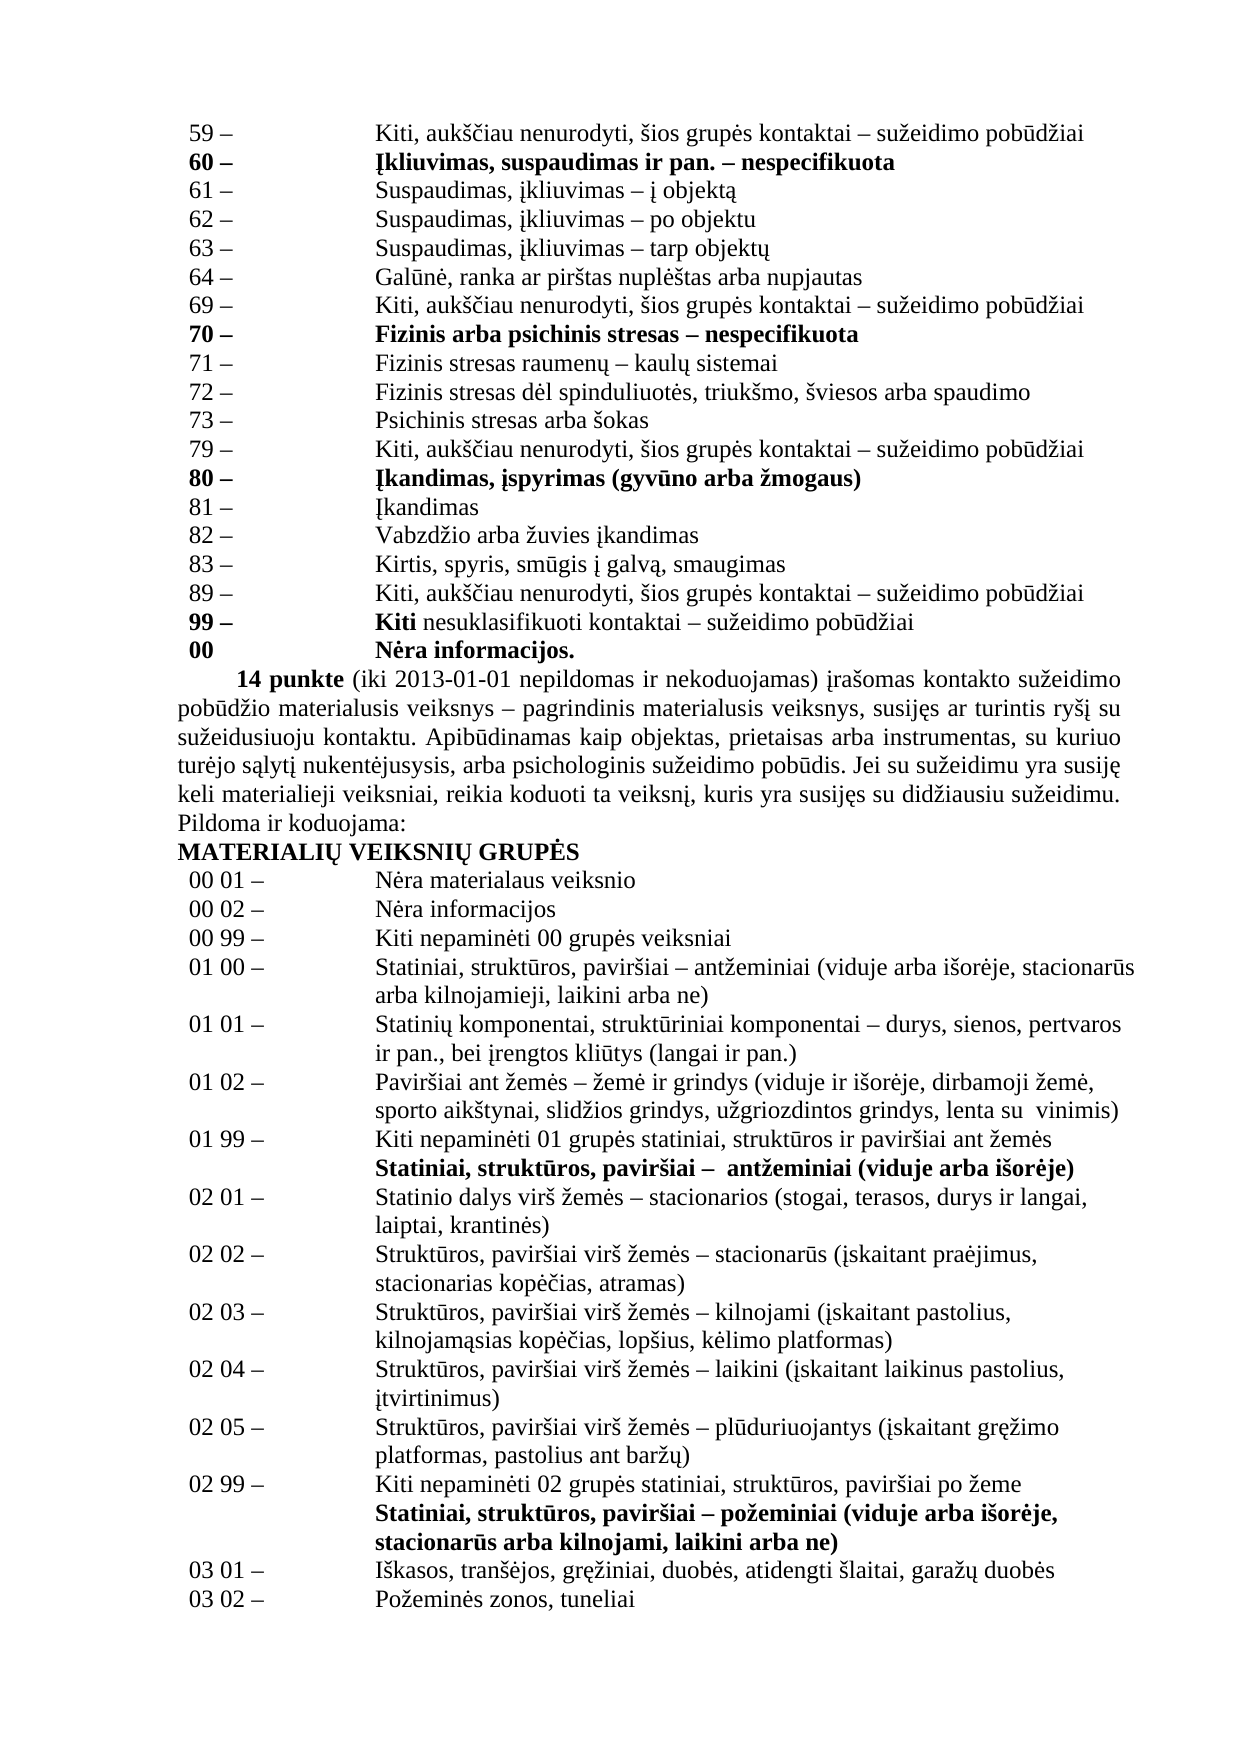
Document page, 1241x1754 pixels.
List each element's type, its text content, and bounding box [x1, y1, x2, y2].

table_cell Struktūros, paviršiai virš žemės – plūduriuojantys (įskaitant gręžimo platformas, pastolius ant baržų) [364, 1412, 1122, 1469]
table_cell Įkandimas [364, 492, 1122, 521]
table_cell Požeminės zonos, tuneliai [364, 1584, 1122, 1613]
table_cell 01 99 – [177, 1124, 363, 1153]
table_cell Įkandimas, įspyrimas (gyvūno arba žmogaus) [364, 463, 1122, 492]
table_cell 81 – [177, 492, 363, 521]
table_cell Statiniai, struktūros, paviršiai – antžeminiai (viduje arba išorėje) [364, 1153, 1122, 1182]
table_cell Struktūros, paviršiai virš žemės – kilnojami (įskaitant pastolius, kilnojamąsias kopėčias, lopšius, kėlimo platformas) [364, 1297, 1122, 1354]
table_cell Kiti, aukščiau nenurodyti, šios grupės kontaktai – sužeidimo pobūdžiai [364, 434, 1122, 463]
table_cell Suspaudimas, įkliuvimas – tarp objektų [364, 233, 1122, 262]
table_cell Kiti, aukščiau nenurodyti, šios grupės kontaktai – sužeidimo pobūdžiai [364, 118, 1122, 147]
table_cell 69 – [177, 291, 363, 319]
table_cell Iškasos, tranšėjos, gręžiniai, duobės, atidengti šlaitai, garažų duobės [364, 1556, 1122, 1584]
table_cell Vabzdžio arba žuvies įkandimas [364, 521, 1122, 549]
table_cell Psichinis stresas arba šokas [364, 406, 1122, 434]
table_cell Galūnė, ranka ar pirštas nuplėštas arba nupjautas [364, 262, 1122, 291]
table_cell Kiti, aukščiau nenurodyti, šios grupės kontaktai – sužeidimo pobūdžiai [364, 291, 1122, 319]
table_cell 62 – [177, 204, 363, 233]
table_cell 73 – [177, 406, 363, 434]
table_header 00 01 – [177, 866, 363, 894]
table_cell 61 – [177, 176, 363, 204]
table_cell Nėra informacijos. [364, 636, 1122, 664]
table_cell Kiti, aukščiau nenurodyti, šios grupės kontaktai – sužeidimo pobūdžiai [364, 578, 1122, 607]
table_cell 82 – [177, 521, 363, 549]
table_cell 70 – [177, 319, 363, 348]
table_cell 64 – [177, 262, 363, 291]
table_cell Kiti nepaminėti 01 grupės statiniai, struktūros ir paviršiai ant žemės [364, 1124, 1122, 1153]
table_cell 83 – [177, 549, 363, 578]
text 14 punkte (iki 2013-01-01 nepildomas ir nekoduojamas) įrašomas kontakto sužeidimo pobūdžio materialusis veiksnys – pagrindinis materialusis veiksnys, susijęs ar turintis ryšį su sužeidusiuoju kontaktu. Apibūdinamas kaip objektas, prietaisas arba instrumentas, su kuriuo turėjo sąlytį nukentėjusysis, arba psichologinis sužeidimo pobūdis. Jei su sužeidimu yra susiję keli materialieji veiksniai, reikia koduoti ta veiksnį, kuris yra susijęs su didžiausiu sužeidimu. Pildoma ir koduojama: [177, 664, 1122, 837]
table_cell Kiti nepaminėti 02 grupės statiniai, struktūros, paviršiai po žeme [364, 1469, 1122, 1498]
table_cell [177, 1153, 363, 1182]
table_cell 02 03 – [177, 1297, 363, 1354]
table_cell Kiti nepaminėti 00 grupės veiksniai [364, 923, 1122, 952]
table_cell 71 – [177, 348, 363, 377]
table_cell Statiniai, struktūros, paviršiai – požeminiai (viduje arba išorėje, stacionarūs arba kilnojami, laikini arba ne) [364, 1498, 1122, 1556]
table_cell 79 – [177, 434, 363, 463]
text Materialių veiksnių grupės [177, 837, 1147, 866]
table_cell Suspaudimas, įkliuvimas – po objektu [364, 204, 1122, 233]
table_cell Paviršiai ant žemės – žemė ir grindys (viduje ir išorėje, dirbamoji žemė, sporto aikštynai, slidžios grindys, užgriozdintos grindys, lenta su vinimis) [364, 1067, 1122, 1124]
table_cell 01 00 – [177, 952, 363, 1009]
table_cell 72 – [177, 377, 363, 406]
table_cell 02 02 – [177, 1239, 363, 1297]
table_cell 01 02 – [177, 1067, 363, 1124]
table_header Nėra materialaus veiksnio [364, 866, 1122, 894]
table_cell 89 – [177, 578, 363, 607]
table_cell 63 – [177, 233, 363, 262]
table_cell Struktūros, paviršiai virš žemės – laikini (įskaitant laikinus pastolius, įtvirtinimus) [364, 1354, 1122, 1412]
table_cell 59 – [177, 118, 363, 147]
table_cell Fizinis arba psichinis stresas – nespecifikuota [364, 319, 1122, 348]
table_cell 03 02 – [177, 1584, 363, 1613]
table_cell Nėra informacijos [364, 894, 1122, 923]
table_cell 80 – [177, 463, 363, 492]
table_cell Struktūros, paviršiai virš žemės – stacionarūs (įskaitant praėjimus, stacionarias kopėčias, atramas) [364, 1239, 1122, 1297]
table_cell Suspaudimas, įkliuvimas – į objektą [364, 176, 1122, 204]
table_cell 01 01 – [177, 1009, 363, 1067]
table_cell Statinio dalys virš žemės – stacionarios (stogai, terasos, durys ir langai, laiptai, krantinės) [364, 1182, 1122, 1239]
table_cell Kirtis, spyris, smūgis į galvą, smaugimas [364, 549, 1122, 578]
table_cell 99 – [177, 607, 363, 636]
table_cell 60 – [177, 147, 363, 176]
table_cell [177, 1498, 363, 1556]
table_cell 00 02 – [177, 894, 363, 923]
table_cell Kiti nesuklasifikuoti kontaktai – sužeidimo pobūdžiai [364, 607, 1122, 636]
table_cell 02 99 – [177, 1469, 363, 1498]
table_cell Statinių komponentai, struktūriniai komponentai – durys, sienos, pertvaros ir pan., bei įrengtos kliūtys (langai ir pan.) [364, 1009, 1122, 1067]
table_cell Įkliuvimas, suspaudimas ir pan. – nespecifikuota [364, 147, 1122, 176]
table_cell 00 99 – [177, 923, 363, 952]
table_cell 00 [177, 636, 363, 664]
table_cell Statiniai, struktūros, paviršiai – antžeminiai (viduje arba išorėje, stacionarūs arba kilnojamieji, laikini arba ne) [364, 952, 1122, 1009]
table_cell 02 04 – [177, 1354, 363, 1412]
table_cell 02 01 – [177, 1182, 363, 1239]
table_cell Fizinis stresas raumenų – kaulų sistemai [364, 348, 1122, 377]
table_cell 02 05 – [177, 1412, 363, 1469]
table_cell Fizinis stresas dėl spinduliuotės, triukšmo, šviesos arba spaudimo [364, 377, 1122, 406]
table_cell 03 01 – [177, 1556, 363, 1584]
